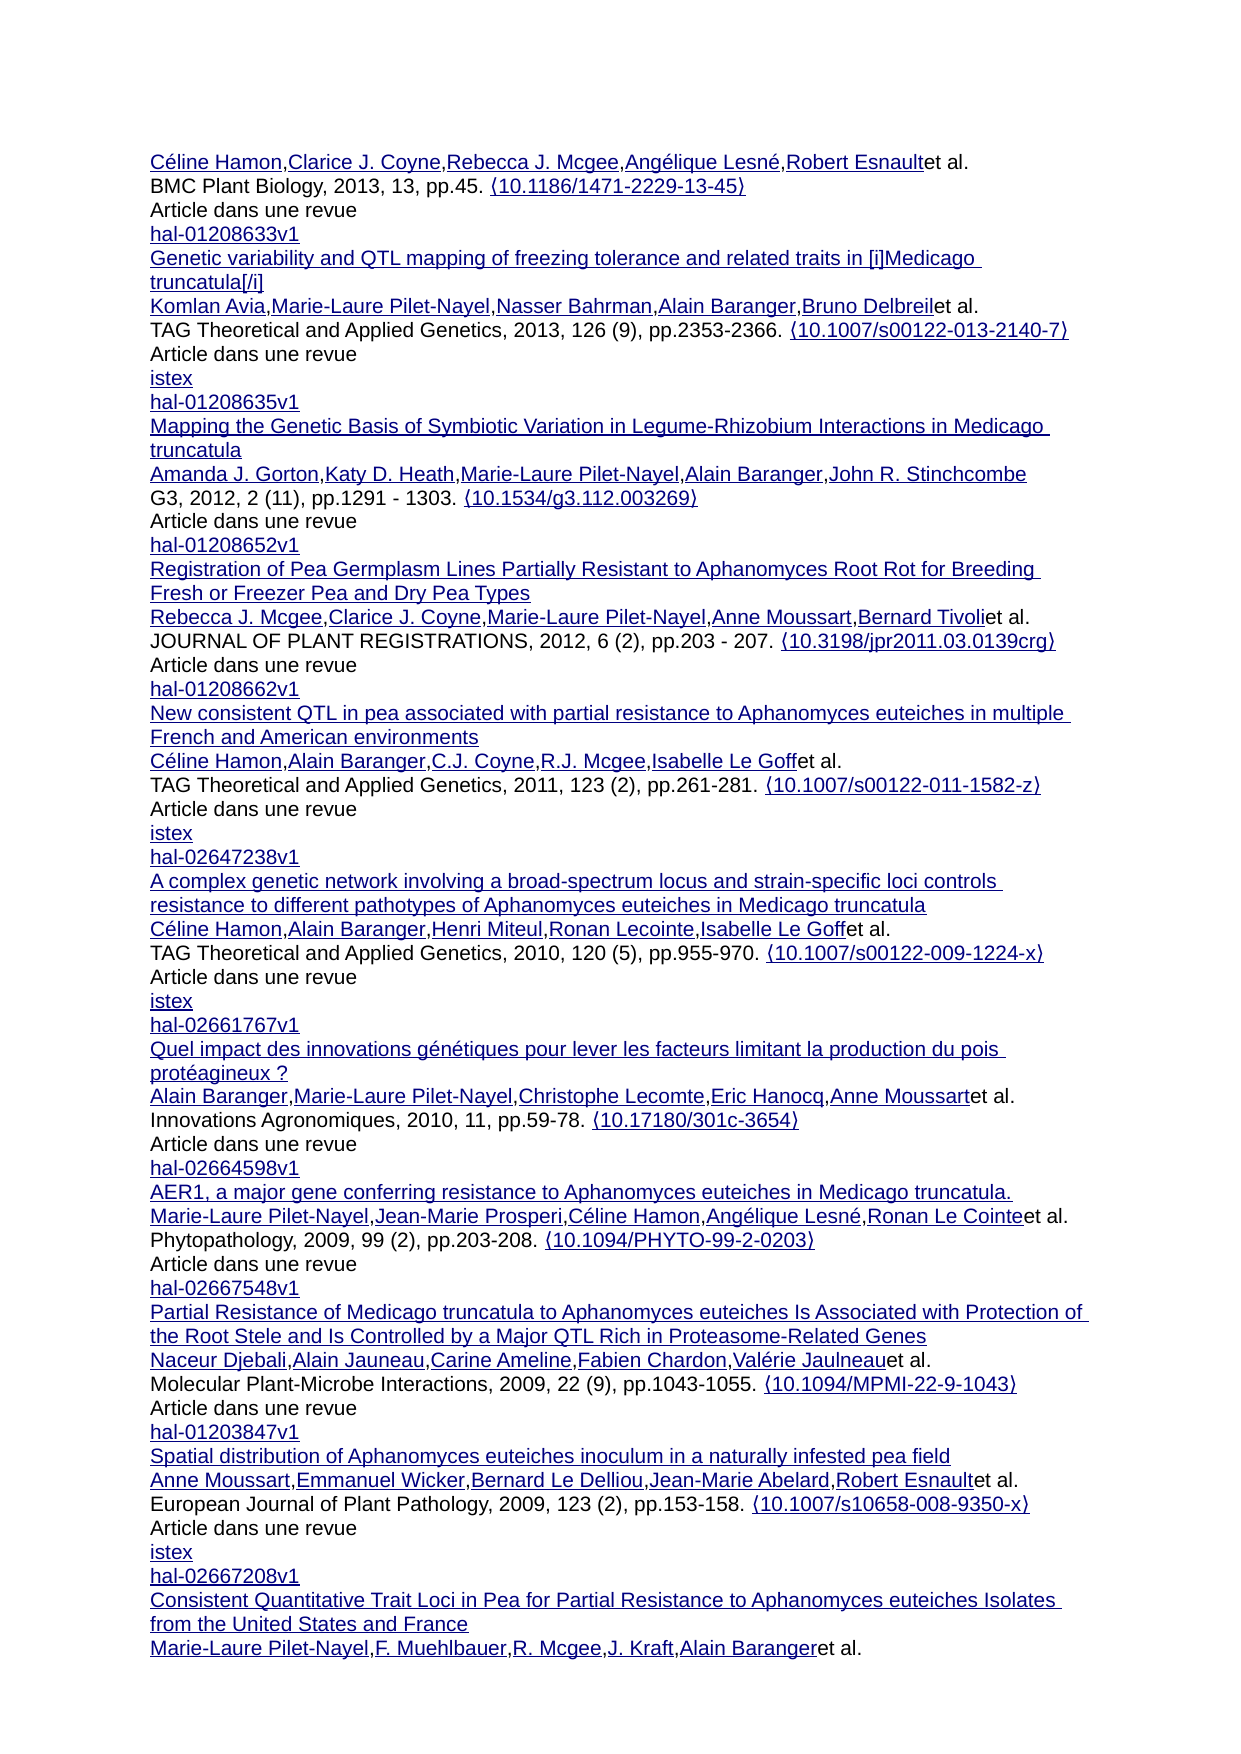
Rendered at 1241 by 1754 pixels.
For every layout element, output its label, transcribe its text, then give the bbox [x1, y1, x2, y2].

table_cell Quel impact des innovations génétiques pour lever les facteurs limitant la production du pois protéagineux ? Alain Baranger,Marie-Laure Pilet-Nayel,Christophe Lecomte,Eric Hanocq,Anne Moussartet al. Innovations Agronomiques, 2010, 11, pp.59-78. ⟨10.17180/301c-3654⟩ Article dans une revue hal-02664598v1 [150, 1036, 1090, 1180]
table_cell Registration of Pea Germplasm Lines Partially Resistant to Aphanomyces Root Rot for Breeding Fresh or Freezer Pea and Dry Pea Types Rebecca J. Mcgee,Clarice J. Coyne,Marie-Laure Pilet-Nayel,Anne Moussart,Bernard Tivoliet al. JOURNAL OF PLANT REGISTRATIONS, 2012, 6 (2), pp.203 - 207. ⟨10.3198/jpr2011.03.0139crg⟩ Article dans une revue hal-01208662v1 [150, 557, 1090, 701]
table_cell Spatial distribution of Aphanomyces euteiches inoculum in a naturally infested pea field Anne Moussart,Emmanuel Wicker,Bernard Le Delliou,Jean-Marie Abelard,Robert Esnaultet al. European Journal of Plant Pathology, 2009, 123 (2), pp.153-158. ⟨10.1007/s10658-008-9350-x⟩ Article dans une revue istex hal-02667208v1 [150, 1444, 1090, 1587]
table_cell Mapping the Genetic Basis of Symbiotic Variation in Legume-Rhizobium Interactions in Medicago truncatula Amanda J. Gorton,Katy D. Heath,Marie-Laure Pilet-Nayel,Alain Baranger,John R. Stinchcombe G3, 2012, 2 (11), pp.1291 - 1303. ⟨10.1534/g3.112.003269⟩ Article dans une revue hal-01208652v1 [150, 414, 1090, 557]
table_cell AER1, a major gene conferring resistance to Aphanomyces euteiches in Medicago truncatula. Marie-Laure Pilet-Nayel,Jean-Marie Prosperi,Céline Hamon,Angélique Lesné,Ronan Le Cointeet al. Phytopathology, 2009, 99 (2), pp.203-208. ⟨10.1094/PHYTO-99-2-0203⟩ Article dans une revue hal-02667548v1 [150, 1180, 1090, 1300]
table_cell New consistent QTL in pea associated with partial resistance to Aphanomyces euteiches in multiple French and American environments Céline Hamon,Alain Baranger,C.J. Coyne,R.J. Mcgee,Isabelle Le Goffet al. TAG Theoretical and Applied Genetics, 2011, 123 (2), pp.261-281. ⟨10.1007/s00122-011-1582-z⟩ Article dans une revue istex hal-02647238v1 [150, 701, 1090, 869]
table_cell Céline Hamon,Clarice J. Coyne,Rebecca J. Mcgee,Angélique Lesné,Robert Esnaultet al. BMC Plant Biology, 2013, 13, pp.45. ⟨10.1186/1471-2229-13-45⟩ Article dans une revue hal-01208633v1 [150, 150, 1090, 246]
table_cell A complex genetic network involving a broad-spectrum locus and strain-specific loci controls resistance to different pathotypes of Aphanomyces euteiches in Medicago truncatula Céline Hamon,Alain Baranger,Henri Miteul,Ronan Lecointe,Isabelle Le Goffet al. TAG Theoretical and Applied Genetics, 2010, 120 (5), pp.955-970. ⟨10.1007/s00122-009-1224-x⟩ Article dans une revue istex hal-02661767v1 [150, 869, 1090, 1036]
table_cell Genetic variability and QTL mapping of freezing tolerance and related traits in [i]Medicago truncatula[/i] Komlan Avia,Marie-Laure Pilet-Nayel,Nasser Bahrman,Alain Baranger,Bruno Delbreilet al. TAG Theoretical and Applied Genetics, 2013, 126 (9), pp.2353-2366. ⟨10.1007/s00122-013-2140-7⟩ Article dans une revue istex hal-01208635v1 [150, 246, 1090, 413]
table_cell Partial Resistance of Medicago truncatula to Aphanomyces euteiches Is Associated with Protection of the Root Stele and Is Controlled by a Major QTL Rich in Proteasome-Related Genes Naceur Djebali,Alain Jauneau,Carine Ameline,Fabien Chardon,Valérie Jaulneauet al. Molecular Plant-Microbe Interactions, 2009, 22 (9), pp.1043-1055. ⟨10.1094/MPMI-22-9-1043⟩ Article dans une revue hal-01203847v1 [150, 1300, 1090, 1444]
table_cell Consistent Quantitative Trait Loci in Pea for Partial Resistance to Aphanomyces euteiches Isolates from the United States and France Marie-Laure Pilet-Nayel,F. Muehlbauer,R. Mcgee,J. Kraft,Alain Barangeret al. [150, 1588, 1090, 1659]
